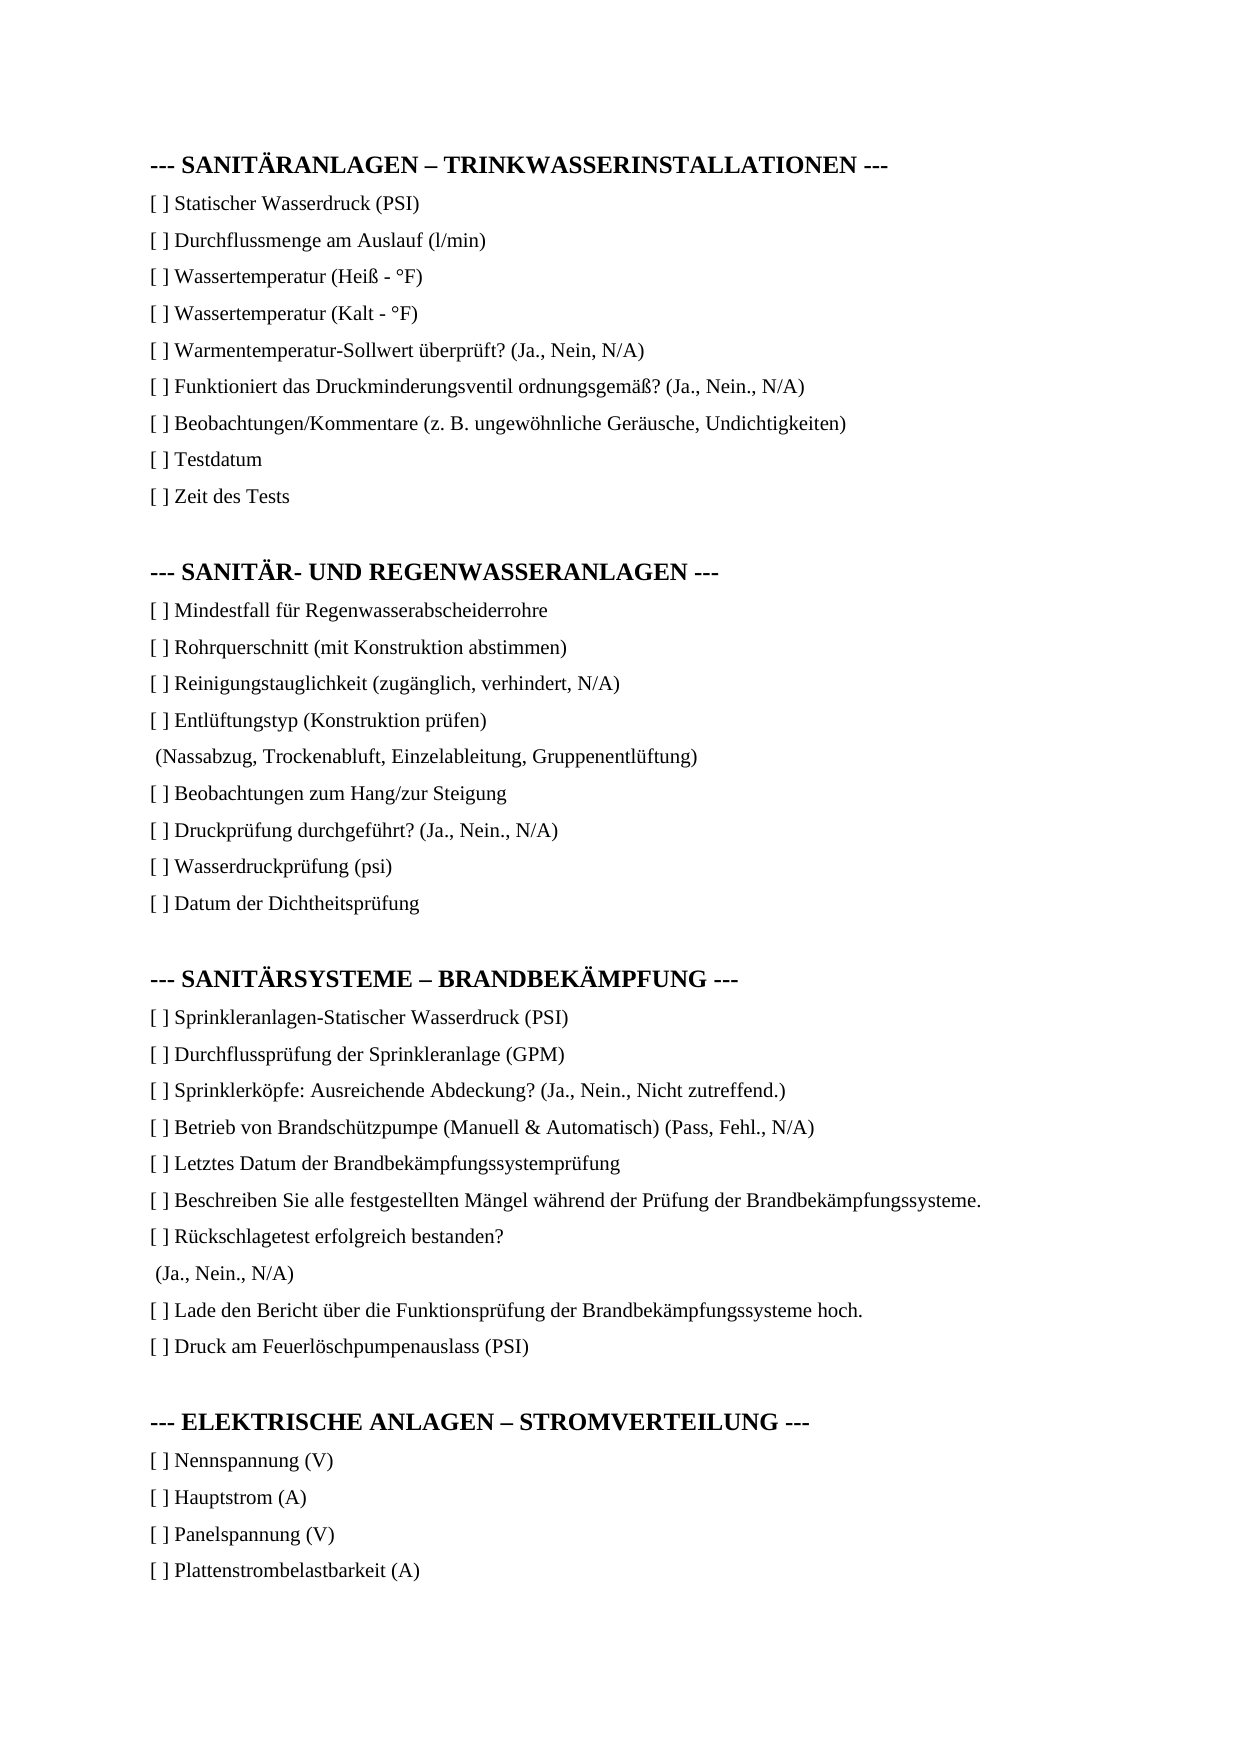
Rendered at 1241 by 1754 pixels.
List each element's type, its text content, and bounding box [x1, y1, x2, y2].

text [ ] Durchflussmenge am Auslauf (l/min) [150, 228, 1090, 252]
text [ ] Sprinkleranlagen-Statischer Wasserdruck (PSI) [150, 1005, 1090, 1029]
text [ ] Panelspannung (V) [150, 1522, 1090, 1546]
text [ ] Betrieb von Brandschützpumpe (Manuell & Automatisch) (Pass, Fehl., N/A) [150, 1115, 1090, 1139]
text --- SANITÄRSYSTEME – BRANDBEKÄMPFUNG --- [150, 964, 1090, 992]
text [ ] Plattenstrombelastbarkeit (A) [150, 1558, 1090, 1582]
text [ ] Mindestfall für Regenwasserabscheiderrohre [150, 598, 1090, 622]
text [ ] Datum der Dichtheitsprüfung [150, 891, 1090, 915]
text [ ] Zeit des Tests [150, 484, 1090, 508]
text (Nassabzug, Trockenabluft, Einzelableitung, Gruppenentlüftung) [150, 744, 1090, 768]
text [ ] Wasserdruckprüfung (psi) [150, 854, 1090, 878]
text [ ] Nennspannung (V) [150, 1448, 1090, 1472]
text [ ] Beschreiben Sie alle festgestellten Mängel während der Prüfung der Brandbekämpfungssysteme. [150, 1188, 1090, 1212]
text [ ] Durchflussprüfung der Sprinkleranlage (GPM) [150, 1042, 1090, 1066]
text [ ] Testdatum [150, 447, 1090, 471]
text [ ] Rückschlagetest erfolgreich bestanden? [150, 1224, 1090, 1248]
text [ ] Warmentemperatur-Sollwert überprüft? (Ja., Nein, N/A) [150, 337, 1090, 362]
text [ ] Druck am Feuerlöschpumpenauslass (PSI) [150, 1334, 1090, 1358]
text --- SANITÄR- UND REGENWASSERANLAGEN --- [150, 557, 1090, 586]
text [ ] Lade den Bericht über die Funktionsprüfung der Brandbekämpfungssysteme hoch. [150, 1297, 1090, 1322]
text [ ] Hauptstrom (A) [150, 1485, 1090, 1509]
text [ ] Beobachtungen/Kommentare (z. B. ungewöhnliche Geräusche, Undichtigkeiten) [150, 411, 1090, 435]
text [ ] Beobachtungen zum Hang/zur Steigung [150, 781, 1090, 805]
text [ ] Wassertemperatur (Heiß - °F) [150, 264, 1090, 288]
text [ ] Rohrquerschnitt (mit Konstruktion abstimmen) [150, 635, 1090, 659]
text [ ] Wassertemperatur (Kalt - °F) [150, 301, 1090, 325]
text [ ] Letztes Datum der Brandbekämpfungssystemprüfung [150, 1151, 1090, 1175]
text --- SANITÄRANLAGEN – TRINKWASSERINSTALLATIONEN --- [150, 150, 1090, 179]
text --- ELEKTRISCHE ANLAGEN – STROMVERTEILUNG --- [150, 1407, 1090, 1436]
text [ ] Sprinklerköpfe: Ausreichende Abdeckung? (Ja., Nein., Nicht zutreffend.) [150, 1078, 1090, 1102]
text [ ] Entlüftungstyp (Konstruktion prüfen) [150, 708, 1090, 732]
text [ ] Reinigungstauglichkeit (zugänglich, verhindert, N/A) [150, 671, 1090, 695]
text (Ja., Nein., N/A) [150, 1261, 1090, 1285]
text [ ] Statischer Wasserdruck (PSI) [150, 191, 1090, 215]
text [ ] Funktioniert das Druckminderungsventil ordnungsgemäß? (Ja., Nein., N/A) [150, 374, 1090, 398]
text [ ] Druckprüfung durchgeführt? (Ja., Nein., N/A) [150, 817, 1090, 842]
